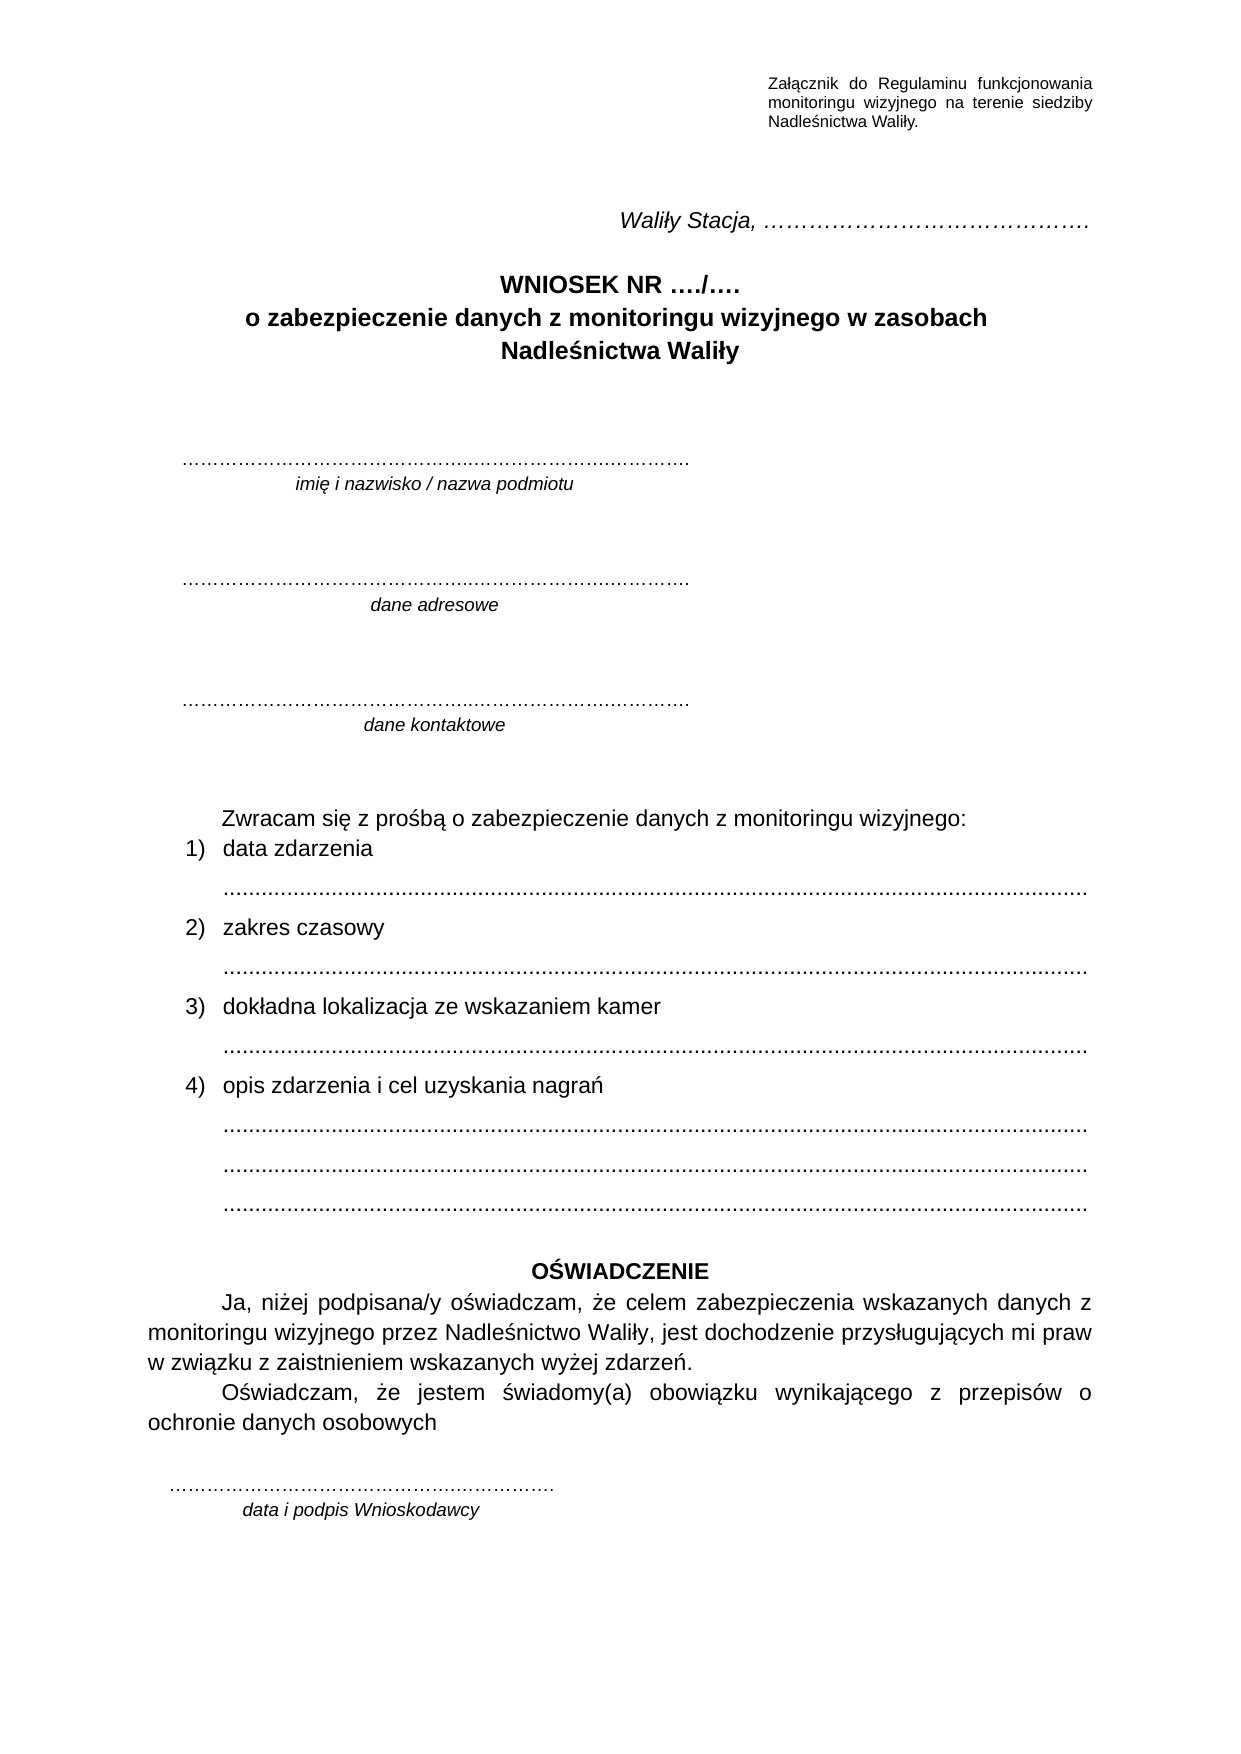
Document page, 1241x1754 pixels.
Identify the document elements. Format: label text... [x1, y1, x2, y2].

table_cell data i podpis Wnioskodawcy [148, 1499, 575, 1529]
table_cell [148, 618, 723, 643]
text ........................................................................................................................................ [223, 953, 1093, 979]
text Oświadczam, że jestem świadomy(a) obowiązku wynikającego z przepisów o ochronie danych osobowych [148, 1379, 1093, 1436]
text ........................................................................................................................................ [223, 874, 1093, 901]
text ........................................................................................................................................................................................................................................................................................................................................................................................................................ [223, 1111, 1093, 1216]
text ........................................................................................................................................ [223, 1032, 1093, 1058]
table_cell [148, 498, 723, 522]
table_cell imię i nazwisko / nazwa podmiotu [148, 473, 723, 498]
text Ja, niżej podpisana/y oświadczam, że celem zabezpieczenia wskazanych danych z monitoringu wizyjnego przez Nadleśnictwo Waliły, jest dochodzenie przysługujących mi praw w związku z zaistnieniem wskazanych wyżej zdarzeń. [148, 1288, 1093, 1375]
list opis zdarzenia i cel uzyskania nagrań [185, 1072, 1093, 1098]
table_cell [575, 1499, 777, 1529]
table_cell ………………………………………..………………….…………. [148, 643, 723, 714]
table_cell dane kontaktowe [148, 714, 723, 738]
list zakres czasowy [185, 914, 1093, 940]
text WNIOSEK NR …./…. [148, 270, 1093, 299]
table_cell dane adresowe [148, 593, 723, 618]
table_cell ………………………………………..………………….…………. [148, 523, 723, 593]
list data zdarzenia [185, 835, 1093, 861]
table_header [575, 1440, 777, 1499]
text OŚWIADCZENIE [148, 1258, 1093, 1285]
table_header ……………………………………….……………. [148, 1440, 575, 1499]
text o zabezpieczenie danych z monitoringu wizyjnego w zasobach Nadleśnictwa Waliły [148, 303, 1093, 365]
table_header ………………………………………..………………….…………. [148, 402, 723, 473]
list dokładna lokalizacja ze wskazaniem kamer [185, 993, 1093, 1019]
text Zwracam się z prośbą o zabezpieczenie danych z monitoringu wizyjnego: [148, 804, 1093, 831]
text Waliły Stacja, ……………………………………. [148, 207, 1093, 233]
